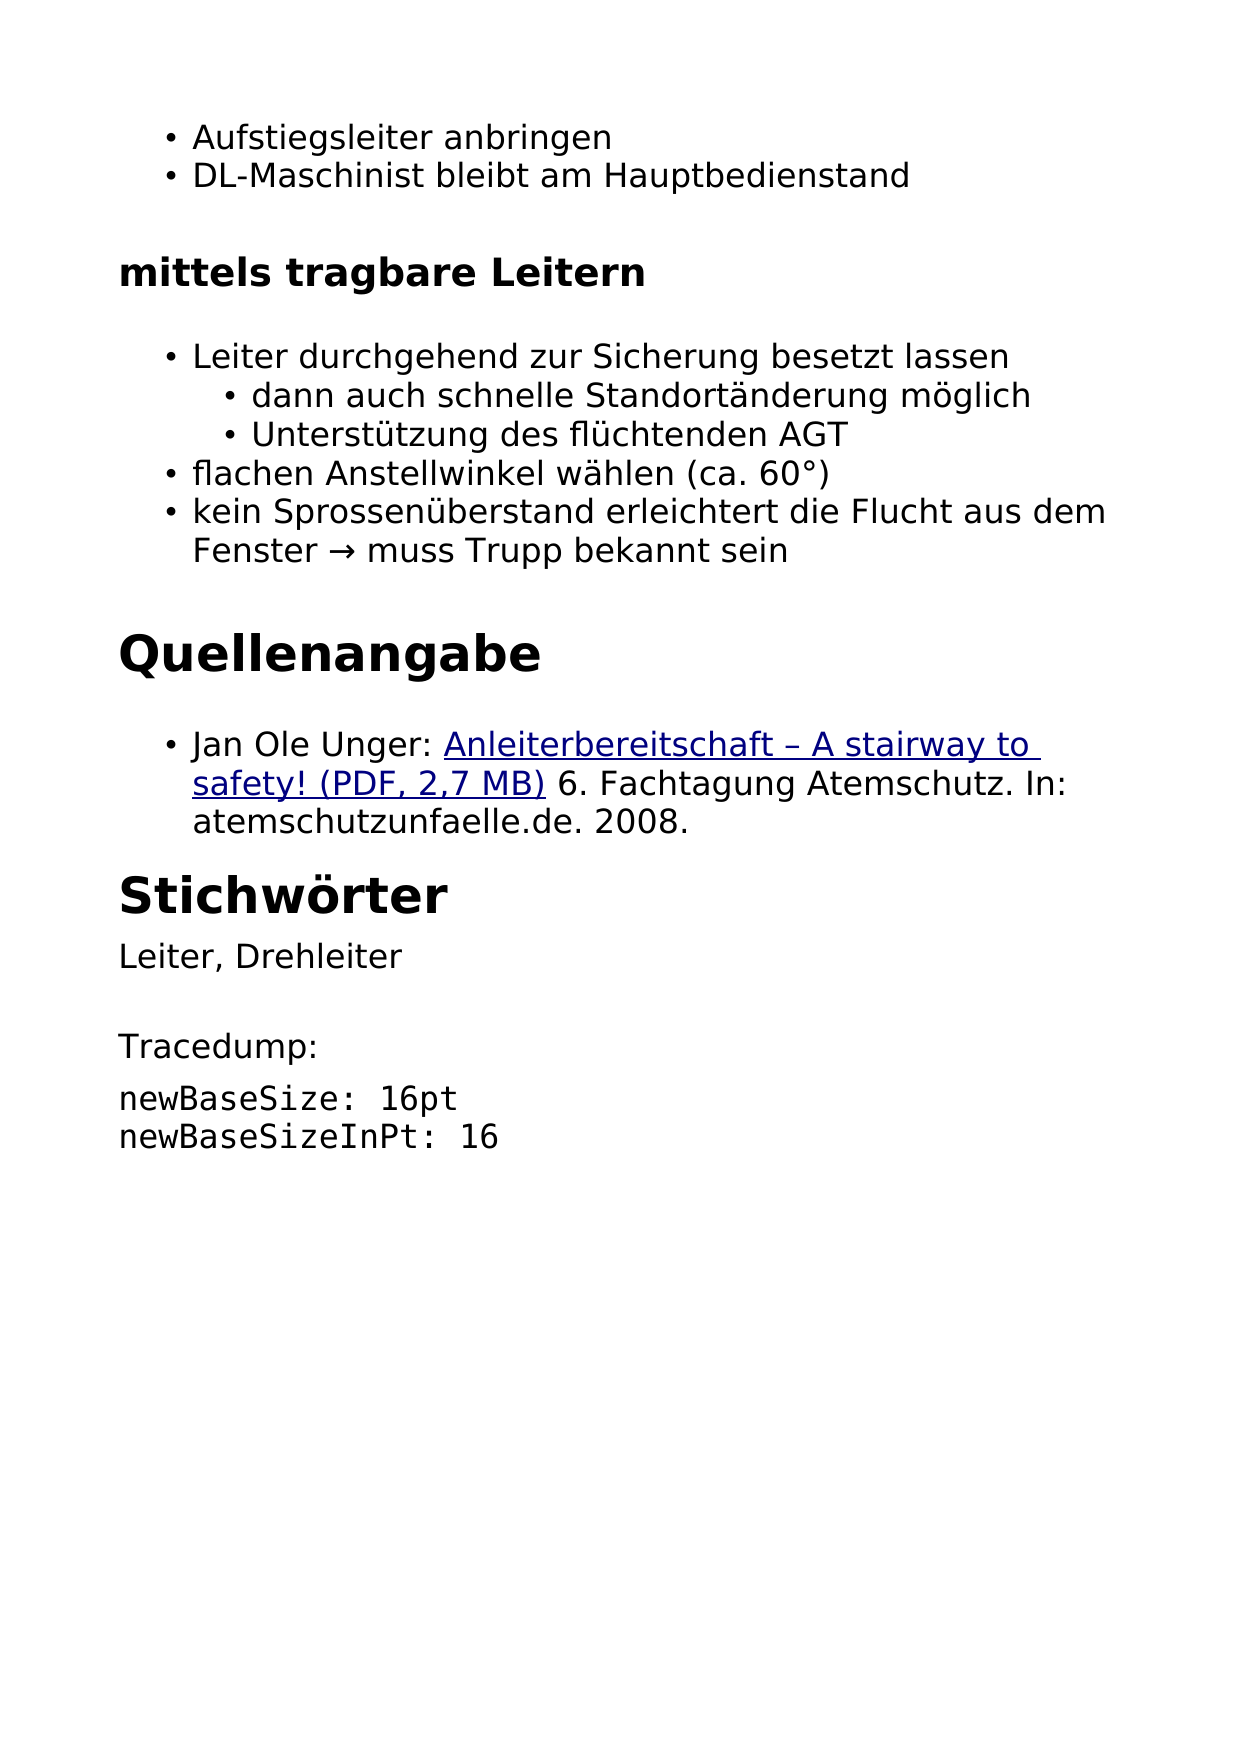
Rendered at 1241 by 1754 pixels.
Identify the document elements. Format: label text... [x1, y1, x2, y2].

list kein Sprossenüberstand erleichtert die Flucht aus dem Fenster → muss Trupp bekannt sein [177, 493, 1122, 571]
list Unterstützung des flüchtenden AGT [236, 415, 1122, 454]
text newBaseSize: 16pt newBaseSizeInPt: 16 [118, 1079, 1122, 1157]
list Aufstiegsleiter anbringen [177, 118, 1122, 157]
list Jan Ole Unger: Anleiterbereitschaft – A stairway to safety! (PDF, 2,7 MB) 6. Fachtagung Atemschutz. In: atemschutzunfaelle.de. 2008. [177, 725, 1122, 842]
text Tracedump: [118, 989, 1122, 1067]
list DL-Maschinist bleibt am Hauptbedienstand [177, 157, 1122, 196]
subtitle mittels tragbare Leitern [118, 250, 1122, 296]
list flachen Anstellwinkel wählen (ca. 60°) [177, 454, 1122, 493]
list dann auch schnelle Standortänderung möglich [236, 376, 1122, 415]
subtitle Quellenangabe [118, 625, 1122, 683]
text Leiter, Drehleiter [118, 938, 1122, 976]
list Leiter durchgehend zur Sicherung besetzt lassen [177, 337, 1122, 376]
subtitle Stichwörter [118, 867, 1122, 925]
